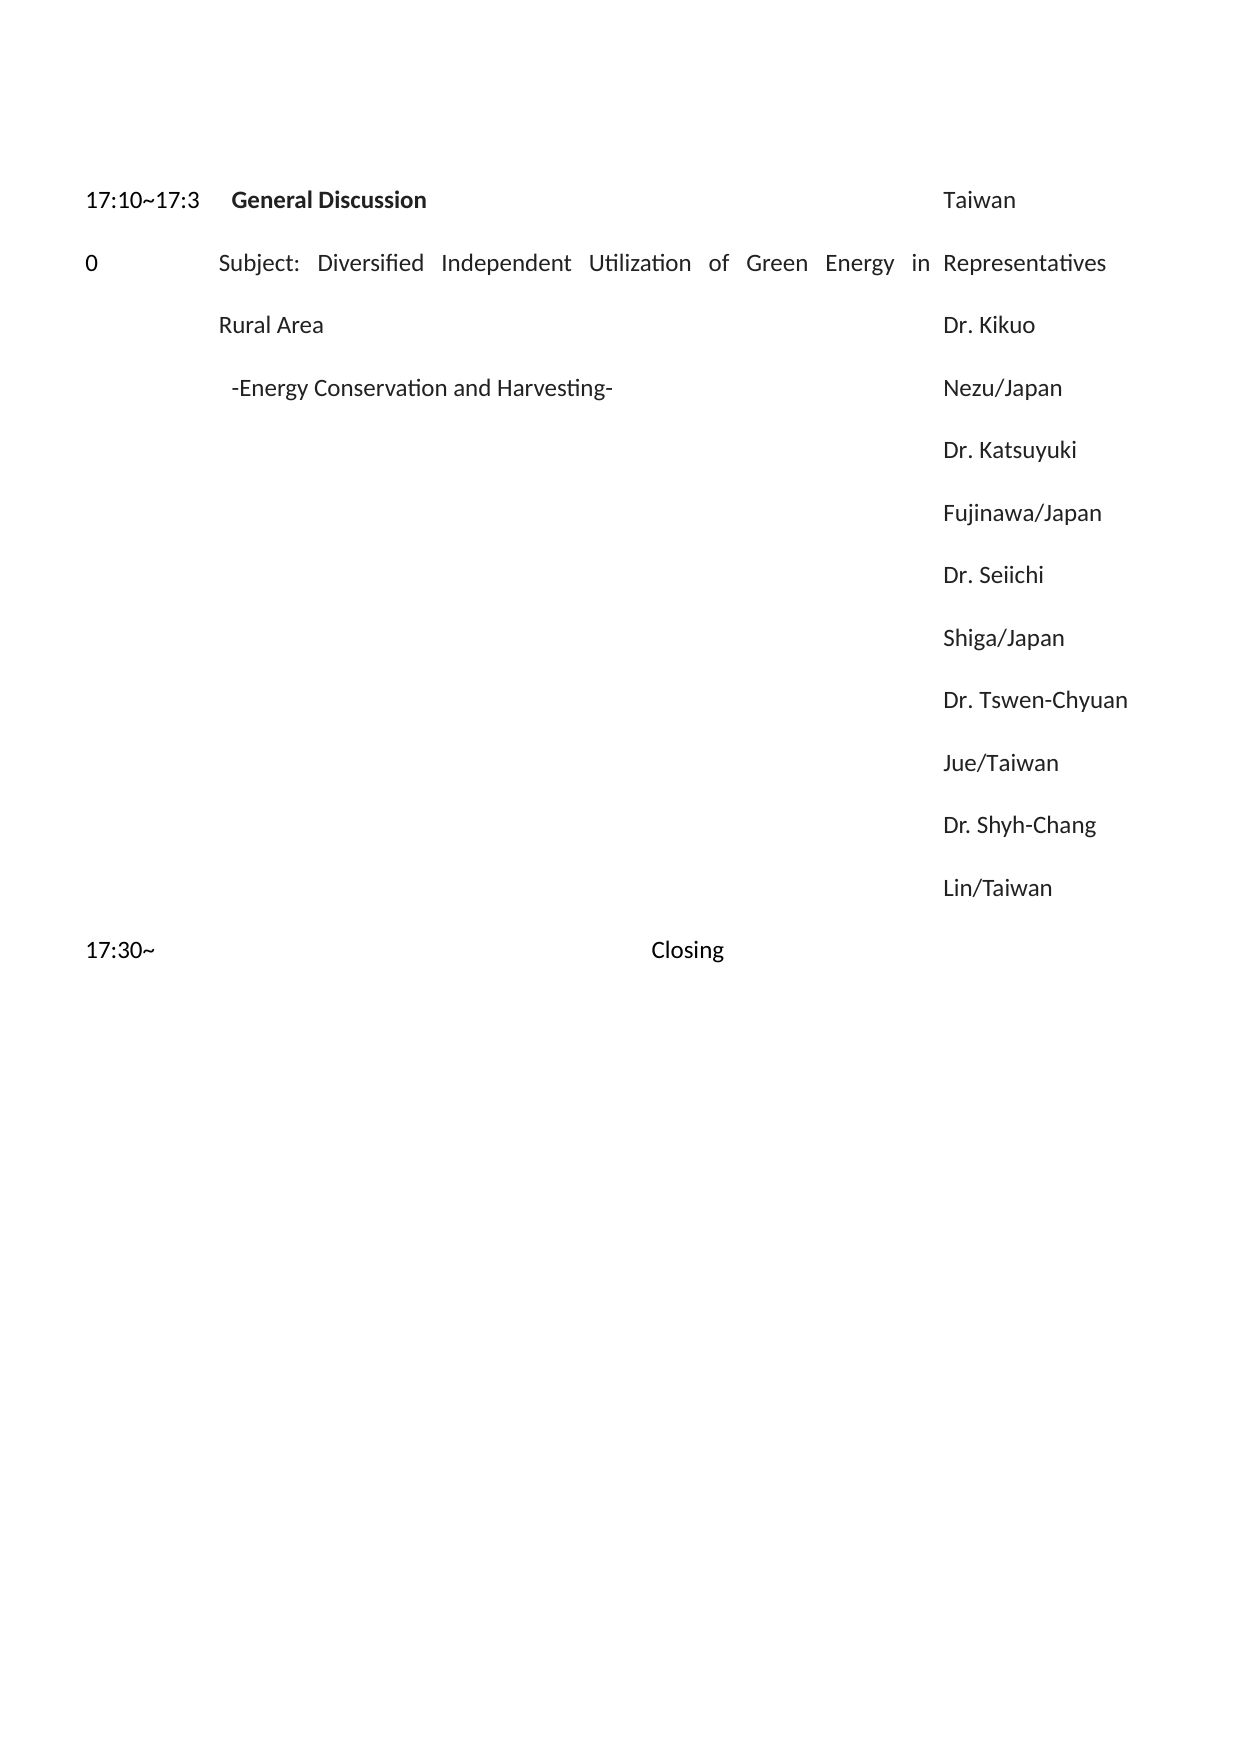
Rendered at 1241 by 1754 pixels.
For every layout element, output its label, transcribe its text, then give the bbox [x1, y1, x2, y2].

table_cell General Discussion Subject: Diversified Independent Utilization of Green Energy in Rural Area -Energy Conservation and Harvesting- [220, 158, 932, 908]
table_cell Closing [220, 908, 1167, 971]
table_cell 17:10~17:30 [74, 158, 220, 908]
table_cell 17:30~ [74, 908, 220, 971]
table_cell Taiwan Representatives Dr. Kikuo Nezu/Japan Dr. Katsuyuki Fujinawa/Japan Dr. Seiichi Shiga/Japan Dr. Tswen-Chyuan Jue/Taiwan Dr. Shyh-Chang Lin/Taiwan [932, 158, 1167, 908]
